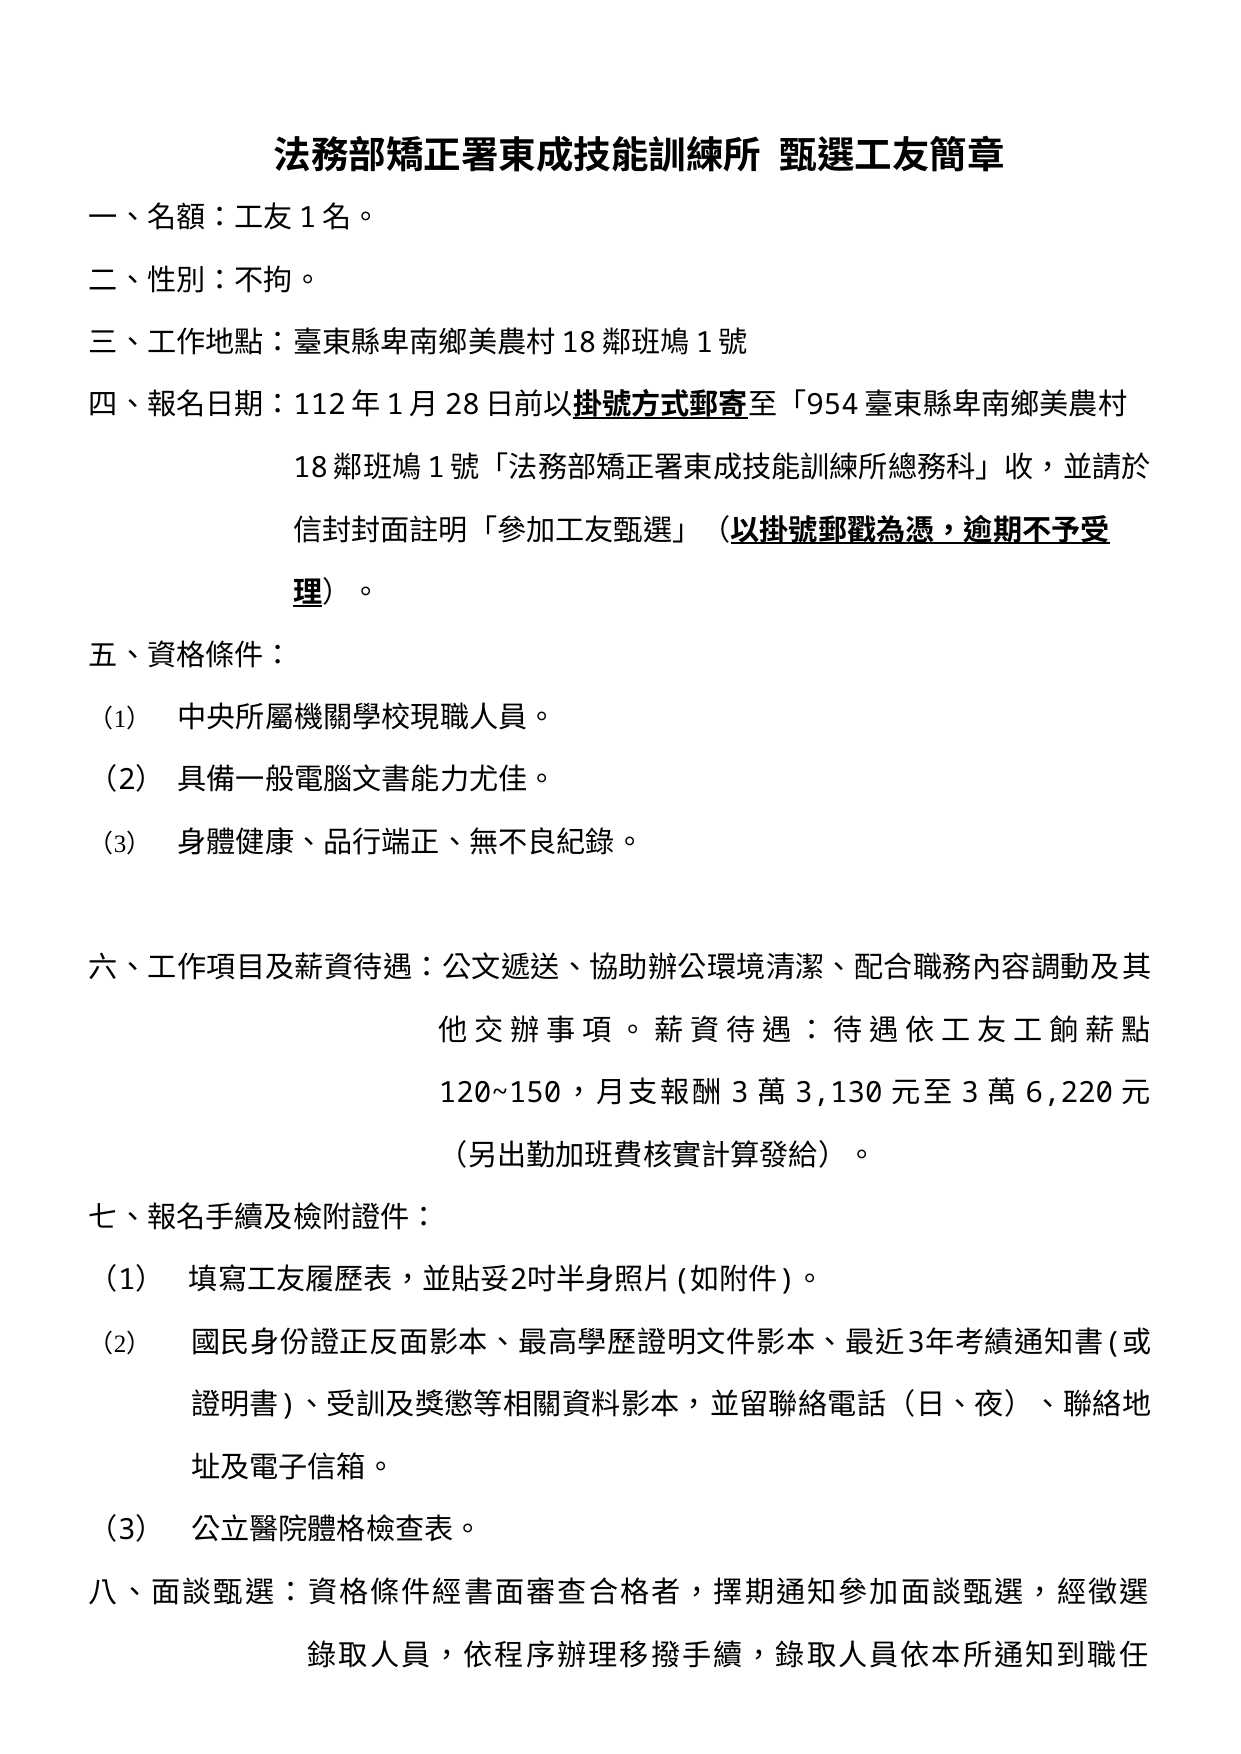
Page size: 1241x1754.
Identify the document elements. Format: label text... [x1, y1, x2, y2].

list 中央所屬機關學校現職人員。 [89, 673, 1152, 736]
list 國民身份證正反面影本、最高學歷證明文件影本、最近3年考績通知書(或證明書)、受訓及獎懲等相關資料影本，並留聯絡電話（日、夜）、聯絡地址及電子信箱。 [89, 1298, 1152, 1486]
text 四、報名日期：112年1月28日前以掛號方式郵寄至「954臺東縣卑南鄉美農村18鄰班鳩1號「法務部矯正署東成技能訓練所總務科」收，並請於信封封面註明「參加工友甄選」（以掛號郵戳為憑，逾期不予受理）。 [89, 361, 1152, 611]
text 八、面談甄選：資格條件經書面審查合格者，擇期通知參加面談甄選，經徵選 錄取人員，依程序辦理移撥手續，錄取人員依本所通知到職任 [89, 1548, 1152, 1673]
list 填寫工友履歷表，並貼妥2吋半身照片(如附件)。 [89, 1236, 1152, 1298]
text 法務部矯正署東成技能訓練所 甄選工友簡章 [89, 111, 1152, 173]
text 七、報名手續及檢附證件： [89, 1173, 1152, 1236]
text 一、名額：工友1名。 [89, 173, 1152, 236]
text 六、工作項目及薪資待遇：公文遞送、協助辦公環境清潔、配合職務內容調動及其他交辦事項。薪資待遇：待遇依工友工餉薪點120~150，月支報酬3萬3,130元至3萬6,220元（另出勤加班費核實計算發給）。 [89, 923, 1152, 1173]
list 具備一般電腦文書能力尤佳。 [89, 736, 1152, 798]
list 公立醫院體格檢查表。 [89, 1486, 1152, 1548]
text 二、性別：不拘。 [89, 236, 1152, 298]
text 五、資格條件： [89, 611, 1152, 673]
text 三、工作地點：臺東縣卑南鄉美農村18鄰班鳩1號 [89, 298, 1152, 361]
list 身體健康、品行端正、無不良紀錄。 [89, 798, 1152, 861]
